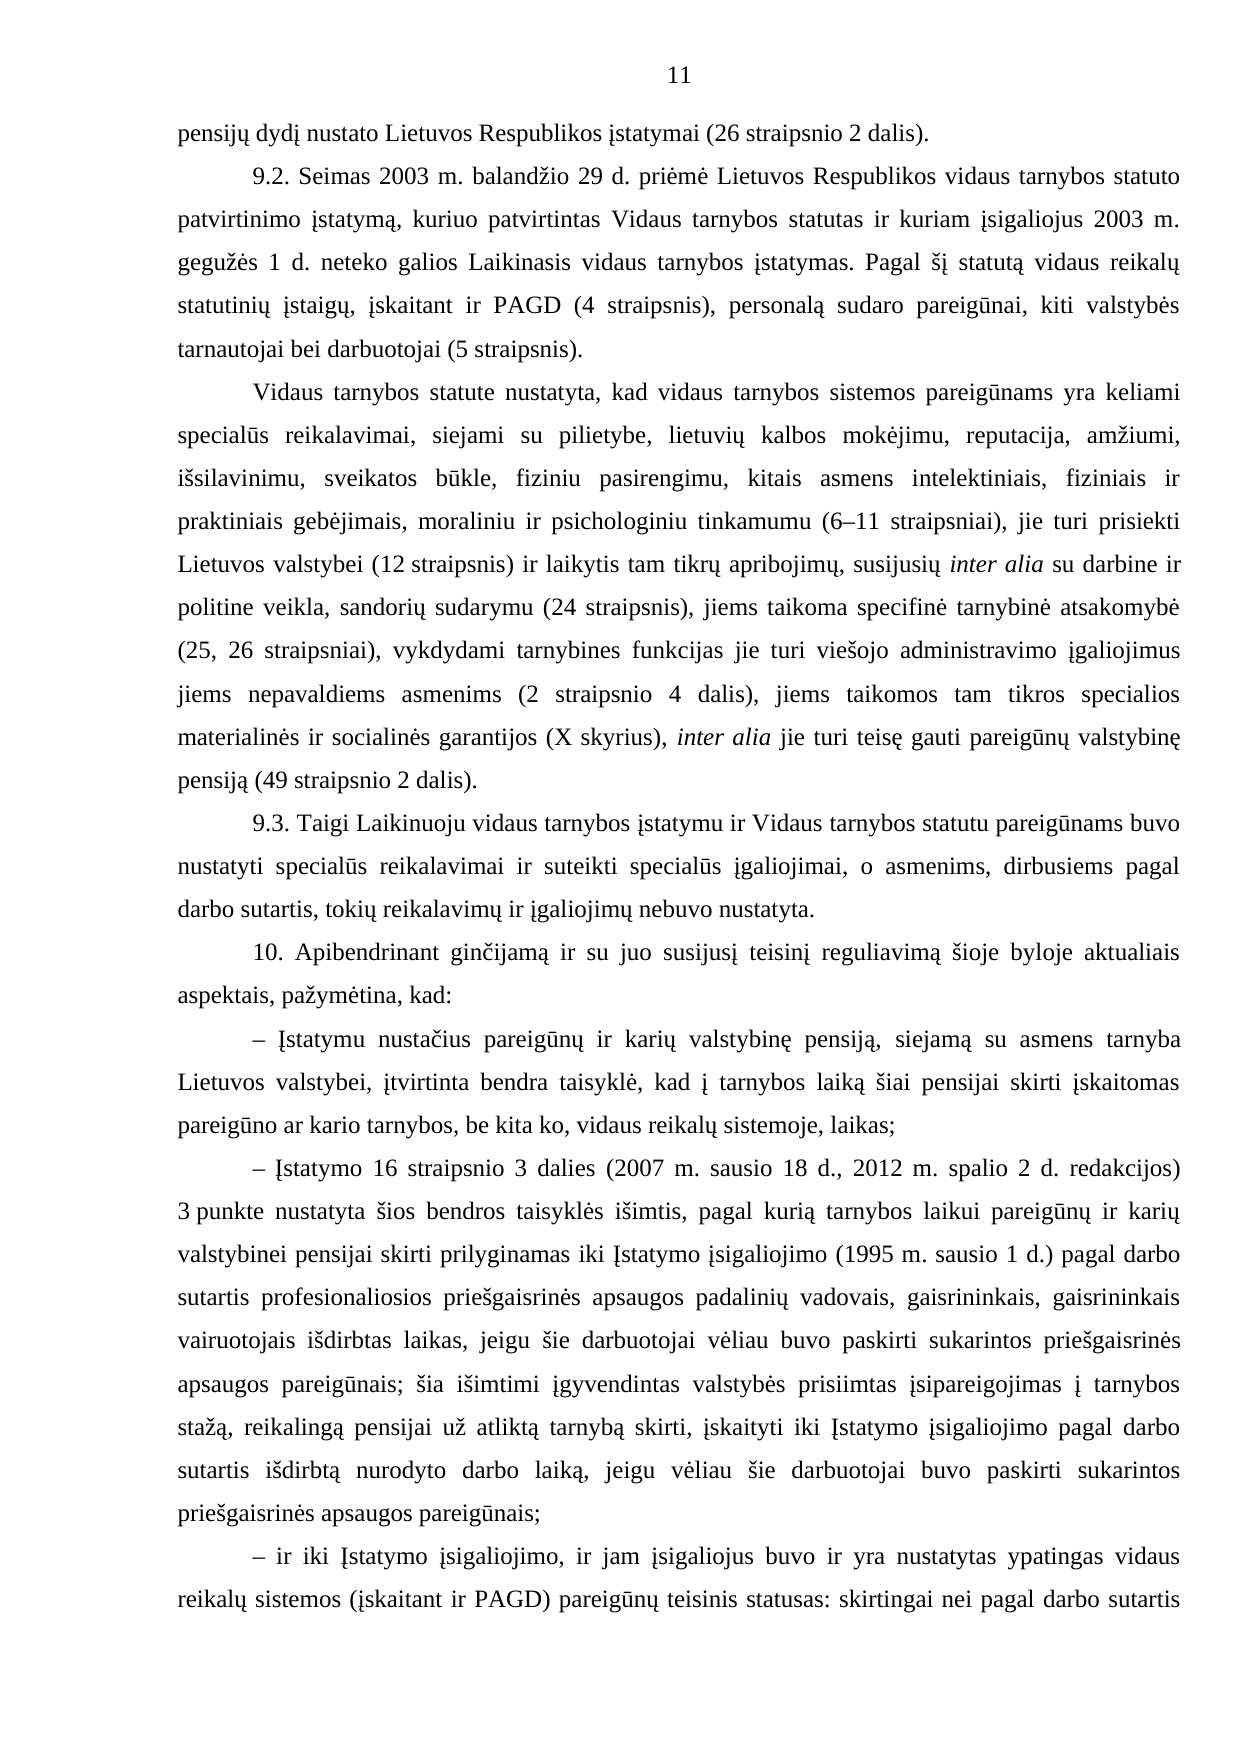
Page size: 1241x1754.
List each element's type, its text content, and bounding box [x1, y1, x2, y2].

text 10. Apibendrinant ginčijamą ir su juo susijusį teisinį reguliavimą šioje byloje aktualiais aspektais, pažymėtina, kad: [177, 937, 1181, 1009]
text pensijų dydį nustato Lietuvos Respublikos įstatymai (26 straipsnio 2 dalis). [177, 118, 1181, 147]
text – Įstatymu nustačius pareigūnų ir karių valstybinę pensiją, siejamą su asmens tarnyba Lietuvos valstybei, įtvirtinta bendra taisyklė, kad į tarnybos laiką šiai pensijai skirti įskaitomas pareigūno ar kario tarnybos, be kita ko, vidaus reikalų sistemoje, laikas; [177, 1024, 1181, 1139]
text 9.2. Seimas 2003 m. balandžio 29 d. priėmė Lietuvos Respublikos vidaus tarnybos statuto patvirtinimo įstatymą, kuriuo patvirtintas Vidaus tarnybos statutas ir kuriam įsigaliojus 2003 m. gegužės 1 d. neteko galios Laikinasis vidaus tarnybos įstatymas. Pagal šį statutą vidaus reikalų statutinių įstaigų, įskaitant ir PAGD (4 straipsnis), personalą sudaro pareigūnai, kiti valstybės tarnautojai bei darbuotojai (5 straipsnis). [177, 161, 1181, 362]
text – Įstatymo 16 straipsnio 3 dalies (2007 m. sausio 18 d., 2012 m. spalio 2 d. redakcijos) 3 punkte nustatyta šios bendros taisyklės išimtis, pagal kurią tarnybos laikui pareigūnų ir karių valstybinei pensijai skirti prilyginamas iki Įstatymo įsigaliojimo (1995 m. sausio 1 d.) pagal darbo sutartis profesionaliosios priešgaisrinės apsaugos padalinių vadovais, gaisrininkais, gaisrininkais vairuotojais išdirbtas laikas, jeigu šie darbuotojai vėliau buvo paskirti sukarintos priešgaisrinės apsaugos pareigūnais; šia išimtimi įgyvendintas valstybės prisiimtas įsipareigojimas į tarnybos stažą, reikalingą pensijai už atliktą tarnybą skirti, įskaityti iki Įstatymo įsigaliojimo pagal darbo sutartis išdirbtą nurodyto darbo laiką, jeigu vėliau šie darbuotojai buvo paskirti sukarintos priešgaisrinės apsaugos pareigūnais; [177, 1153, 1181, 1527]
text – ir iki Įstatymo įsigaliojimo, ir jam įsigaliojus buvo ir yra nustatytas ypatingas vidaus reikalų sistemos (įskaitant ir PAGD) pareigūnų teisinis statusas: skirtingai nei pagal darbo sutartis [177, 1541, 1181, 1613]
text Vidaus tarnybos statute nustatyta, kad vidaus tarnybos sistemos pareigūnams yra keliami specialūs reikalavimai, siejami su pilietybe, lietuvių kalbos mokėjimu, reputacija, amžiumi, išsilavinimu, sveikatos būkle, fiziniu pasirengimu, kitais asmens intelektiniais, fiziniais ir praktiniais gebėjimais, moraliniu ir psichologiniu tinkamumu (6–11 straipsniai), jie turi prisiekti Lietuvos valstybei (12 straipsnis) ir laikytis tam tikrų apribojimų, susijusių inter alia su darbine ir politine veikla, sandorių sudarymu (24 straipsnis), jiems taikoma specifinė tarnybinė atsakomybė (25, 26 straipsniai), vykdydami tarnybines funkcijas jie turi viešojo administravimo įgaliojimus jiems nepavaldiems asmenims (2 straipsnio 4 dalis), jiems taikomos tam tikros specialios materialinės ir socialinės garantijos (X skyrius), inter alia jie turi teisę gauti pareigūnų valstybinę pensiją (49 straipsnio 2 dalis). [177, 377, 1181, 794]
text 9.3. Taigi Laikinuoju vidaus tarnybos įstatymu ir Vidaus tarnybos statutu pareigūnams buvo nustatyti specialūs reikalavimai ir suteikti specialūs įgaliojimai, o asmenims, dirbusiems pagal darbo sutartis, tokių reikalavimų ir įgaliojimų nebuvo nustatyta. [177, 808, 1181, 923]
